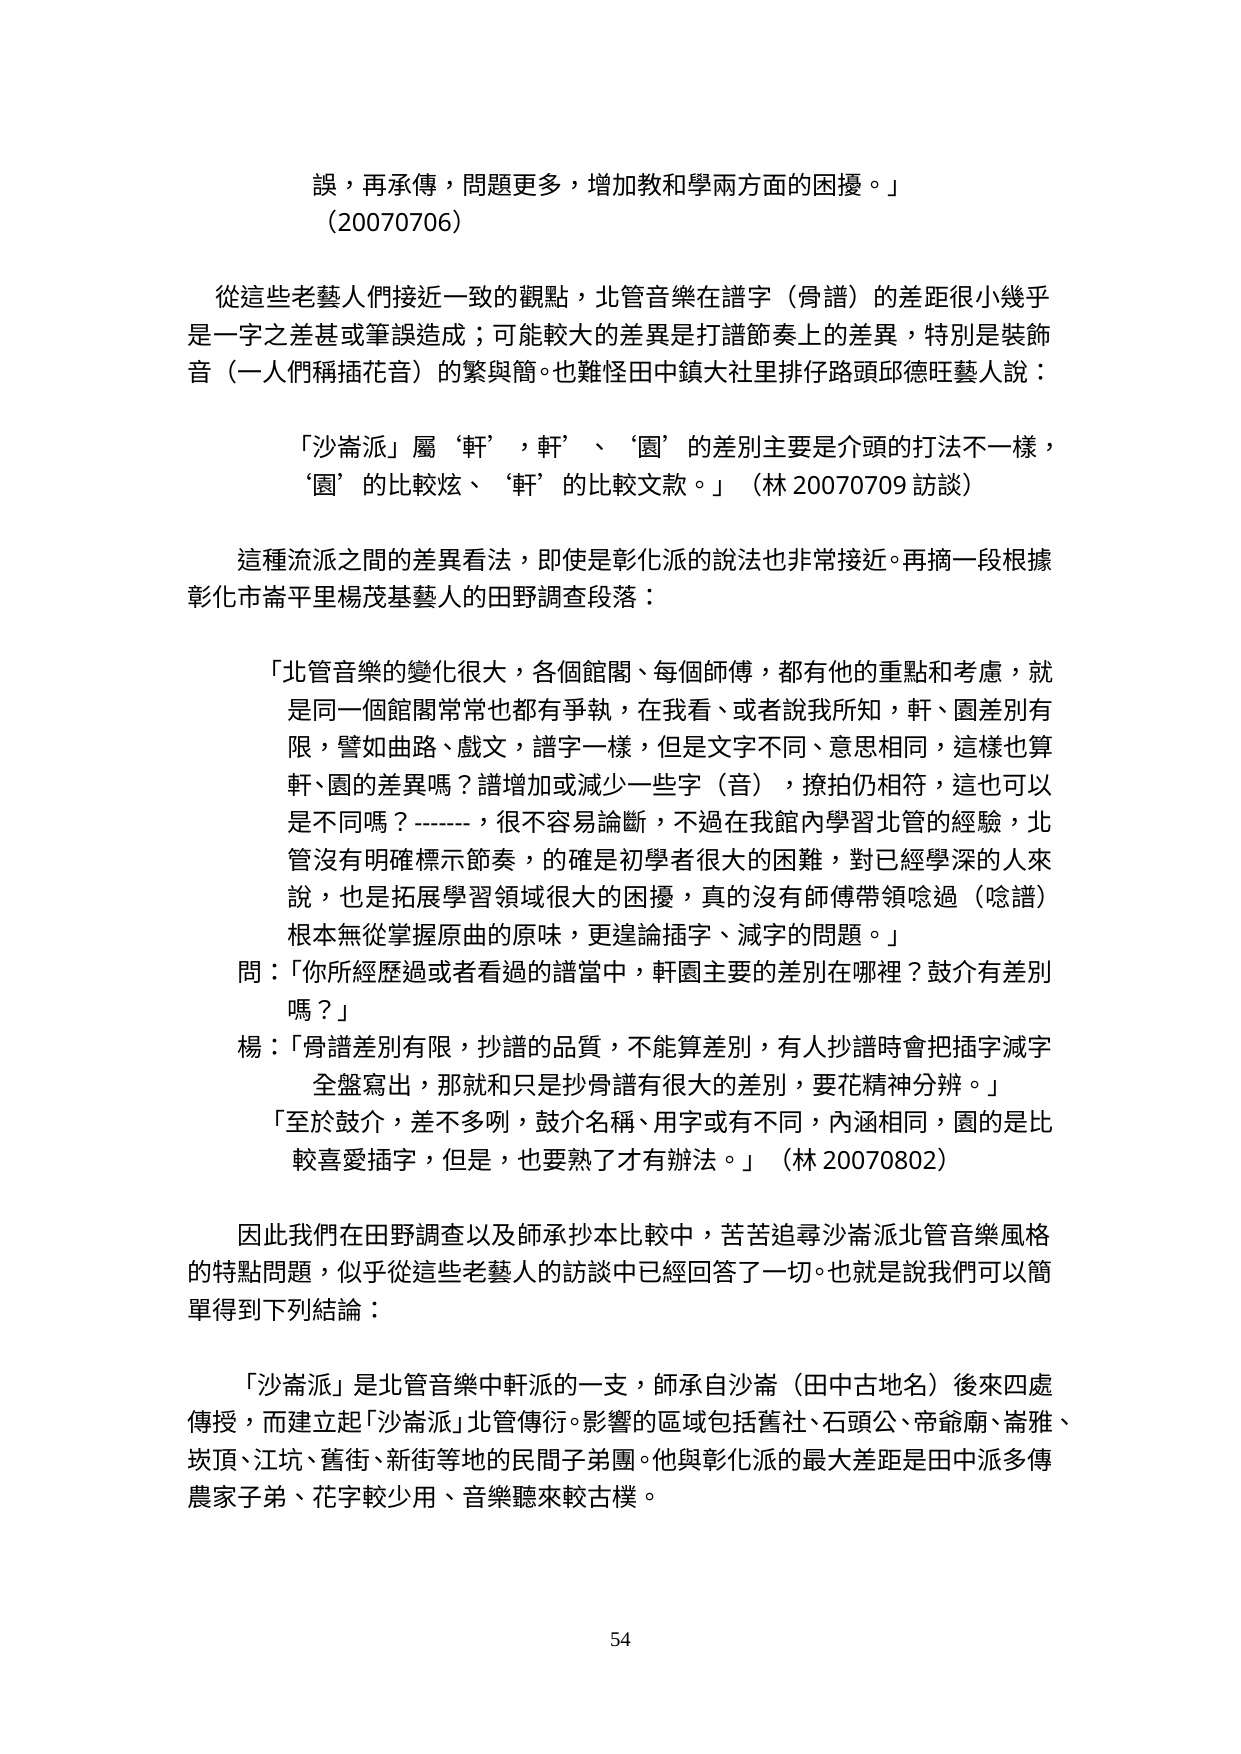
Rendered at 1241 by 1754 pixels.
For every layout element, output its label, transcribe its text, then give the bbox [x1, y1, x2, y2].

text 「至於鼓介，差不多咧，鼓介名稱、用字或有不同，內涵相同，園的是比較喜愛插字，但是，也要熟了才有辦法。」（林20070802） [267, 1102, 1053, 1177]
text 「沙崙派」屬‘軒’，軒’、‘園’的差別主要是介頭的打法不一樣，‘園’的比較炫、‘軒’的比較文款。」（林20070709訪談） [287, 427, 1053, 502]
text 問：「你所經歷過或者看過的譜當中，軒園主要的差別在哪裡？鼓介有差別嗎？」 [237, 952, 1053, 1027]
text 這種流派之間的差異看法，即使是彰化派的說法也非常接近。再摘一段根據彰化市崙平里楊茂基藝人的田野調查段落： [187, 539, 1053, 614]
text 「北管音樂的變化很大，各個館閣、每個師傅，都有他的重點和考慮，就是同一個館閣常常也都有爭執，在我看、或者說我所知，軒、園差別有限，譬如曲路、戲文，譜字一樣，但是文字不同、意思相同，這樣也算軒、園的差異嗎？譜增加或減少一些字（音），撩拍仍相符，這也可以是不同嗎？-------，很不容易論斷，不過在我館內學習北管的經驗，北管沒有明確標示節奏，的確是初學者很大的困難，對已經學深的人來說，也是拓展學習領域很大的困擾，真的沒有師傅帶領唸過（唸譜），根本無從掌握原曲的原味，更遑論插字、減字的問題。」 [262, 652, 1053, 952]
text 因此我們在田野調查以及師承抄本比較中，苦苦追尋沙崙派北管音樂風格的特點問題，似乎從這些老藝人的訪談中已經回答了一切。也就是說我們可以簡單得到下列結論： [187, 1214, 1053, 1327]
text 「沙崙派」和「彰化派」譜的差別很有限，若有一點差異都是師承上的問題，譬如譜在演奏或演唱時有些不一樣的調整。」「我認為比較大的差別是彰化軒派在縣城裡有知識份子參與，因此，曲詩和譜較之「沙崙派」正確，而且一般來說，書寫比較清楚又好看。」「沙崙派」地處鄉下，北管子弟大多沒有讀過什麼書，更何況「沙崙派」的起基師傅相傳是個眼睛失明的人，所以，資料轉譯和傳抄都有不可避免的錯誤，再承傳，問題更多，增加教和學兩方面的困擾。」（20070706） [287, 164, 1053, 239]
text 「沙崙派」是北管音樂中軒派的一支，師承自沙崙（田中古地名）後來四處傳授，而建立起「沙崙派」北管傳衍。影響的區域包括舊社、石頭公、帝爺廟、崙雅、崁頂、江坑、舊街、新街等地的民間子弟團。他與彰化派的最大差距是田中派多傳農家子弟、花字較少用、音樂聽來較古樸。 [187, 1364, 1053, 1514]
text 楊：「骨譜差別有限，抄譜的品質，不能算差別，有人抄譜時會把插字減字全盤寫出，那就和只是抄骨譜有很大的差別，要花精神分辨。」 [237, 1027, 1053, 1102]
text 從這些老藝人們接近一致的觀點，北管音樂在譜字（骨譜）的差距很小幾乎是一字之差甚或筆誤造成；可能較大的差異是打譜節奏上的差異，特別是裝飾音（一人們稱插花音）的繁與簡。也難怪田中鎮大社里排仔路頭邱德旺藝人說： [187, 277, 1053, 389]
